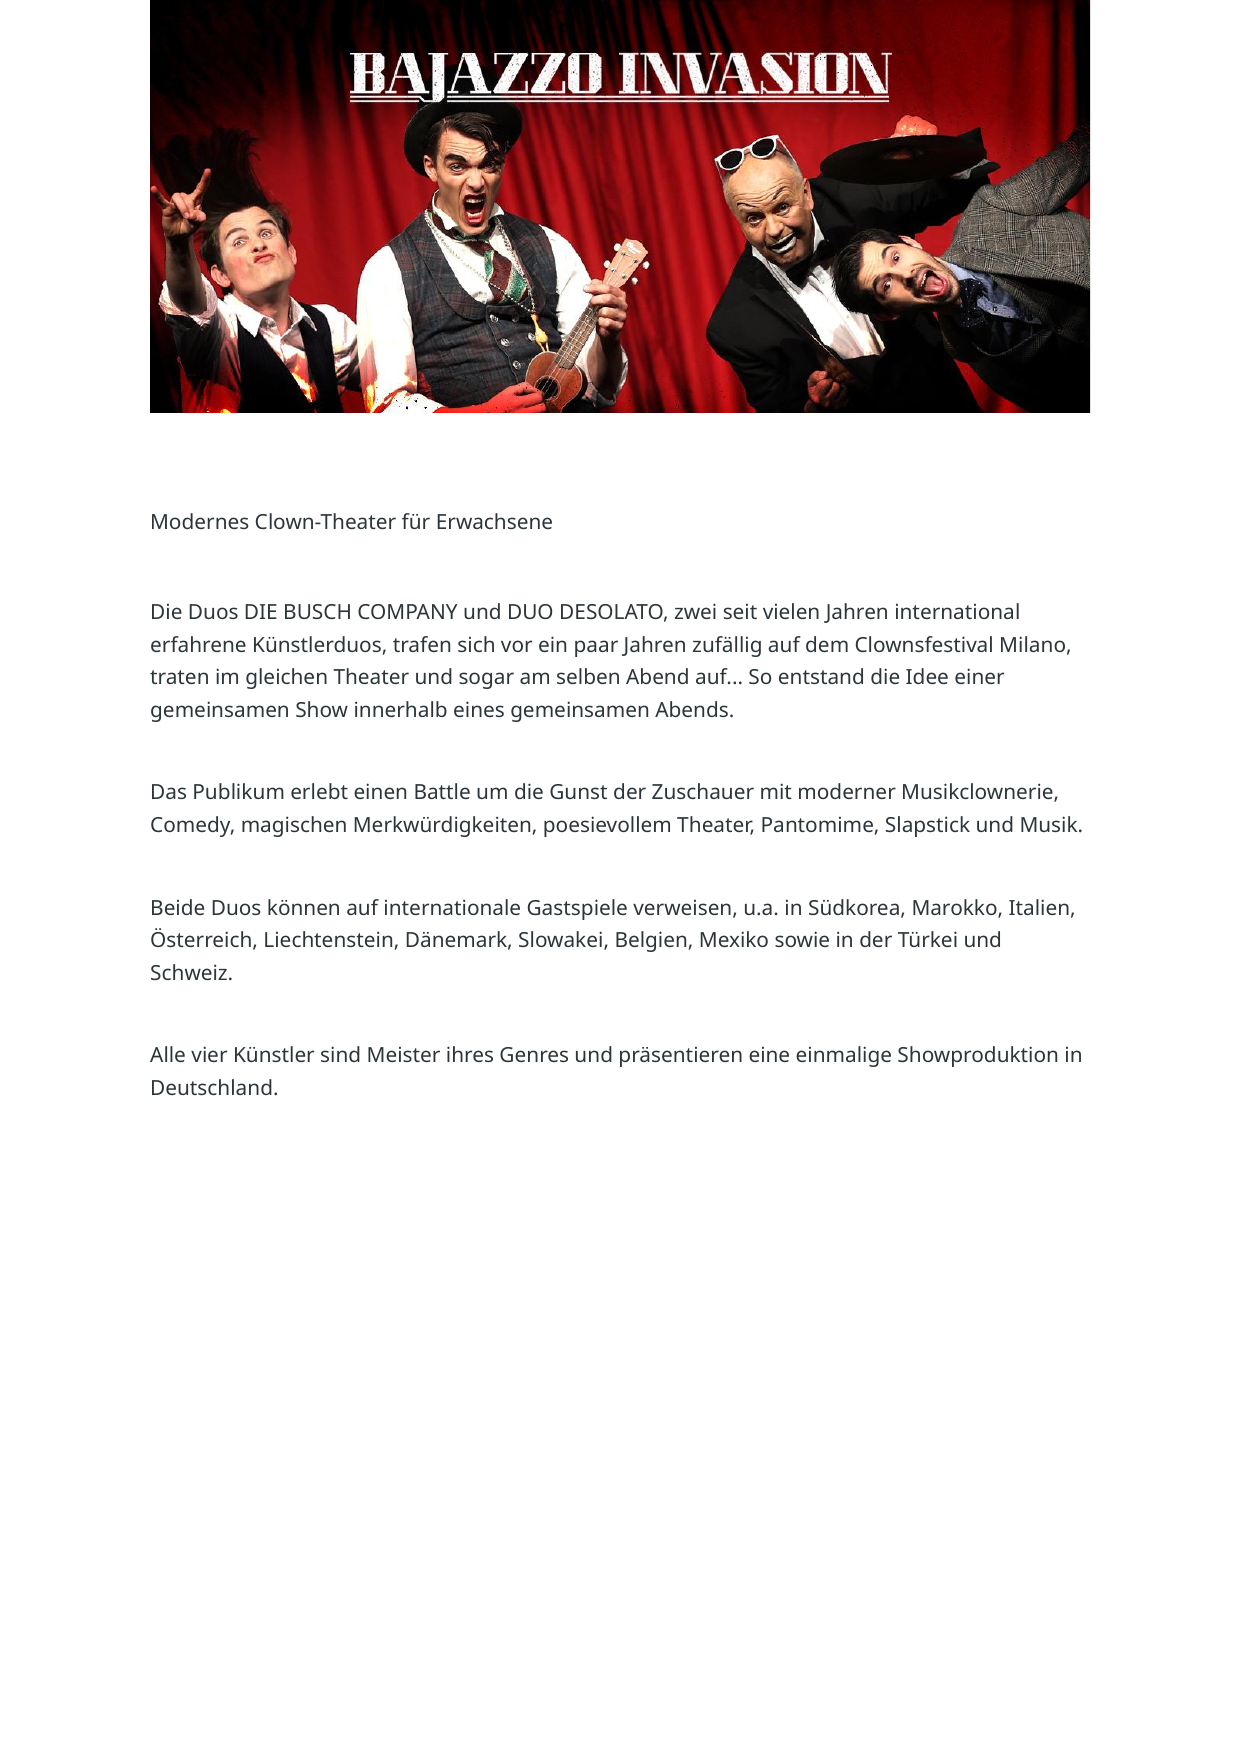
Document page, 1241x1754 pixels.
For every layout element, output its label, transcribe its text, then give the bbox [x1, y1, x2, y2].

text Modernes Clown-Theater für Erwachsene [150, 507, 1090, 535]
text Beide Duos können auf internationale Gastspiele verweisen, u.a. in Südkorea, Marokko, Italien, Österreich, Liechtenstein, Dänemark, Slowakei, Belgien, Mexiko sowie in der Türkei und Schweiz. [150, 893, 1090, 986]
text Die Duos DIE BUSCH COMPANY und DUO DESOLATO, zwei seit vielen Jahren international erfahrene Künstlerduos, trafen sich vor ein paar Jahren zufällig auf dem Clownsfestival Milano, traten im gleichen Theater und sogar am selben Abend auf... So entstand die Idee einer gemeinsamen Show innerhalb eines gemeinsamen Abends. [150, 597, 1090, 723]
text Das Publikum erlebt einen Battle um die Gunst der Zuschauer mit moderner Musikclownerie, Comedy, magischen Merkwürdigkeiten, poesievollem Theater, Pantomime, Slapstick und Musik. [150, 777, 1090, 838]
text Alle vier Künstler sind Meister ihres Genres und präsentieren eine einmalige Showproduktion in Deutschland. [150, 1041, 1090, 1102]
